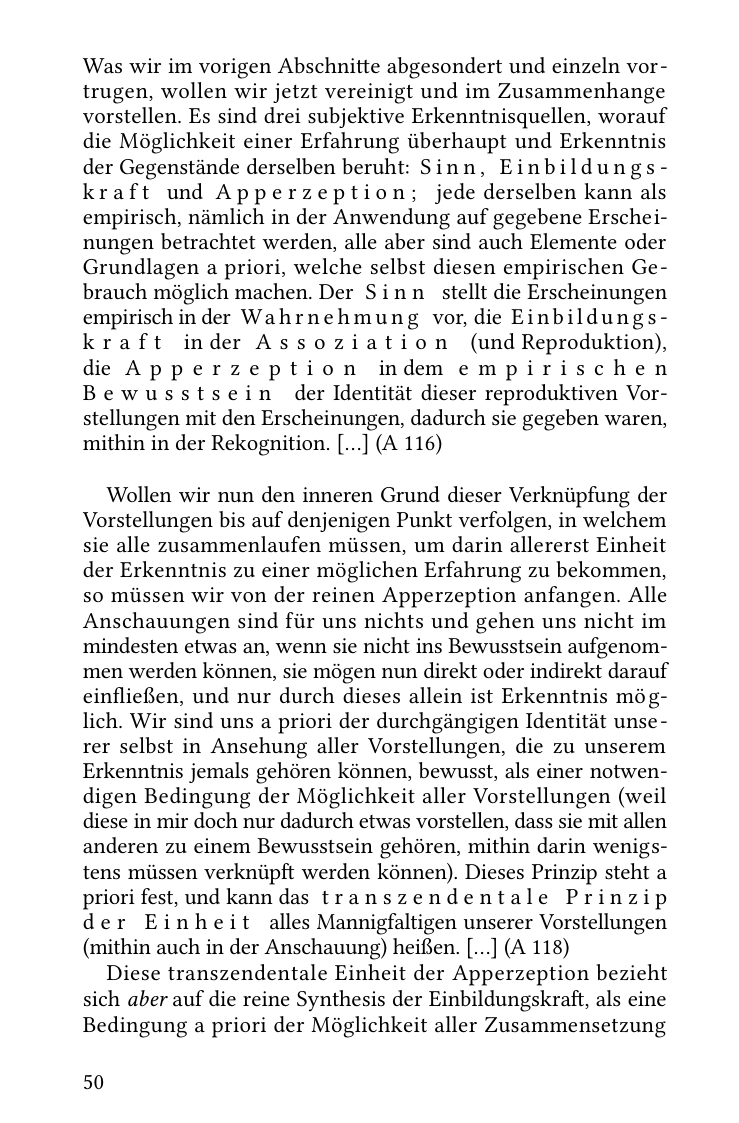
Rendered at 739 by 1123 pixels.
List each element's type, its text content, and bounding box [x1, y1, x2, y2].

text Was wir im vorigen Abschnitte abgesondert und einzeln vor­trugen, wollen wir jetzt vereinigt und im Zusammenhange vorstellen. Es sind drei subjektive Erkenntnisquellen, worauf die Möglichkeit einer Erfahrung überhaupt und Erkenntnis der Gegenstände derselben beruht: Sinn, Einbildungs­kraf​t und Apperzeption; jede derselben kann als empirisch, nämlich in der Anwendung auf gegebene Erschei­nungen betrachtet werden, alle aber sind auch Elemente oder Grundlagen a priori, welche selbst diesen empirischen Ge­brauch möglich machen. Der Sinn stellt die Erscheinungen empirisch in der Wahrnehmung vor, die Einbildungs­kraf​t in der Assoziation (und Reproduktion), die Apperzeption in dem empirischen Bewusstsein der Identität dieser reproduktiven Vor­stellungen mit den Erscheinungen, dadurch sie gegeben waren, mithin in der Rekognition. […] (A 116) [83, 53, 667, 456]
text Diese transzendentale Einheit der Apperzeption bezieht sich aber auf die reine Synthesis der Einbildungskraft, als eine Bedingung a priori der Möglichkeit aller Zusammensetzung [83, 960, 667, 1038]
text Wollen wir nun den inneren Grund dieser Verknüpfung der Vorstellungen bis auf denjenigen Punkt verfolgen, in welchem sie alle zusammenlaufen müssen, um darin allererst Einheit der Erkenntnis zu einer möglichen Erfahrung zu bekommen, so müssen wir von der reinen Apperzeption anfangen. Alle Anschauungen sind für uns nichts und gehen uns nicht im mindesten etwas an, wenn sie nicht ins Bewusstsein aufgenom­men werden können, sie mögen nun direkt oder indirekt darauf einfließen, und nur durch dieses allein ist Erkenntnis mög­lich. Wir sind uns a priori der durchgängigen Identität unse­rer selbst in Ansehung aller Vorstellungen, die zu unserem Erkenntnis jemals gehören können, bewusst, als einer notwen­digen Bedingung der Möglichkeit aller Vorstellungen (weil diese in mir doch nur dadurch etwas vorstellen, dass sie mit allen anderen zu einem Bewusstsein gehören, mithin darin wenigs­tens müssen verknüpft werden können). Dieses Prinzip steht a priori fest, und kann das transzendentale Prinzip der Einheit alles Mannigfaltigen unserer Vorstellungen (mithin auch in der Anschauung) heißen. […] (A 118) [83, 482, 667, 960]
